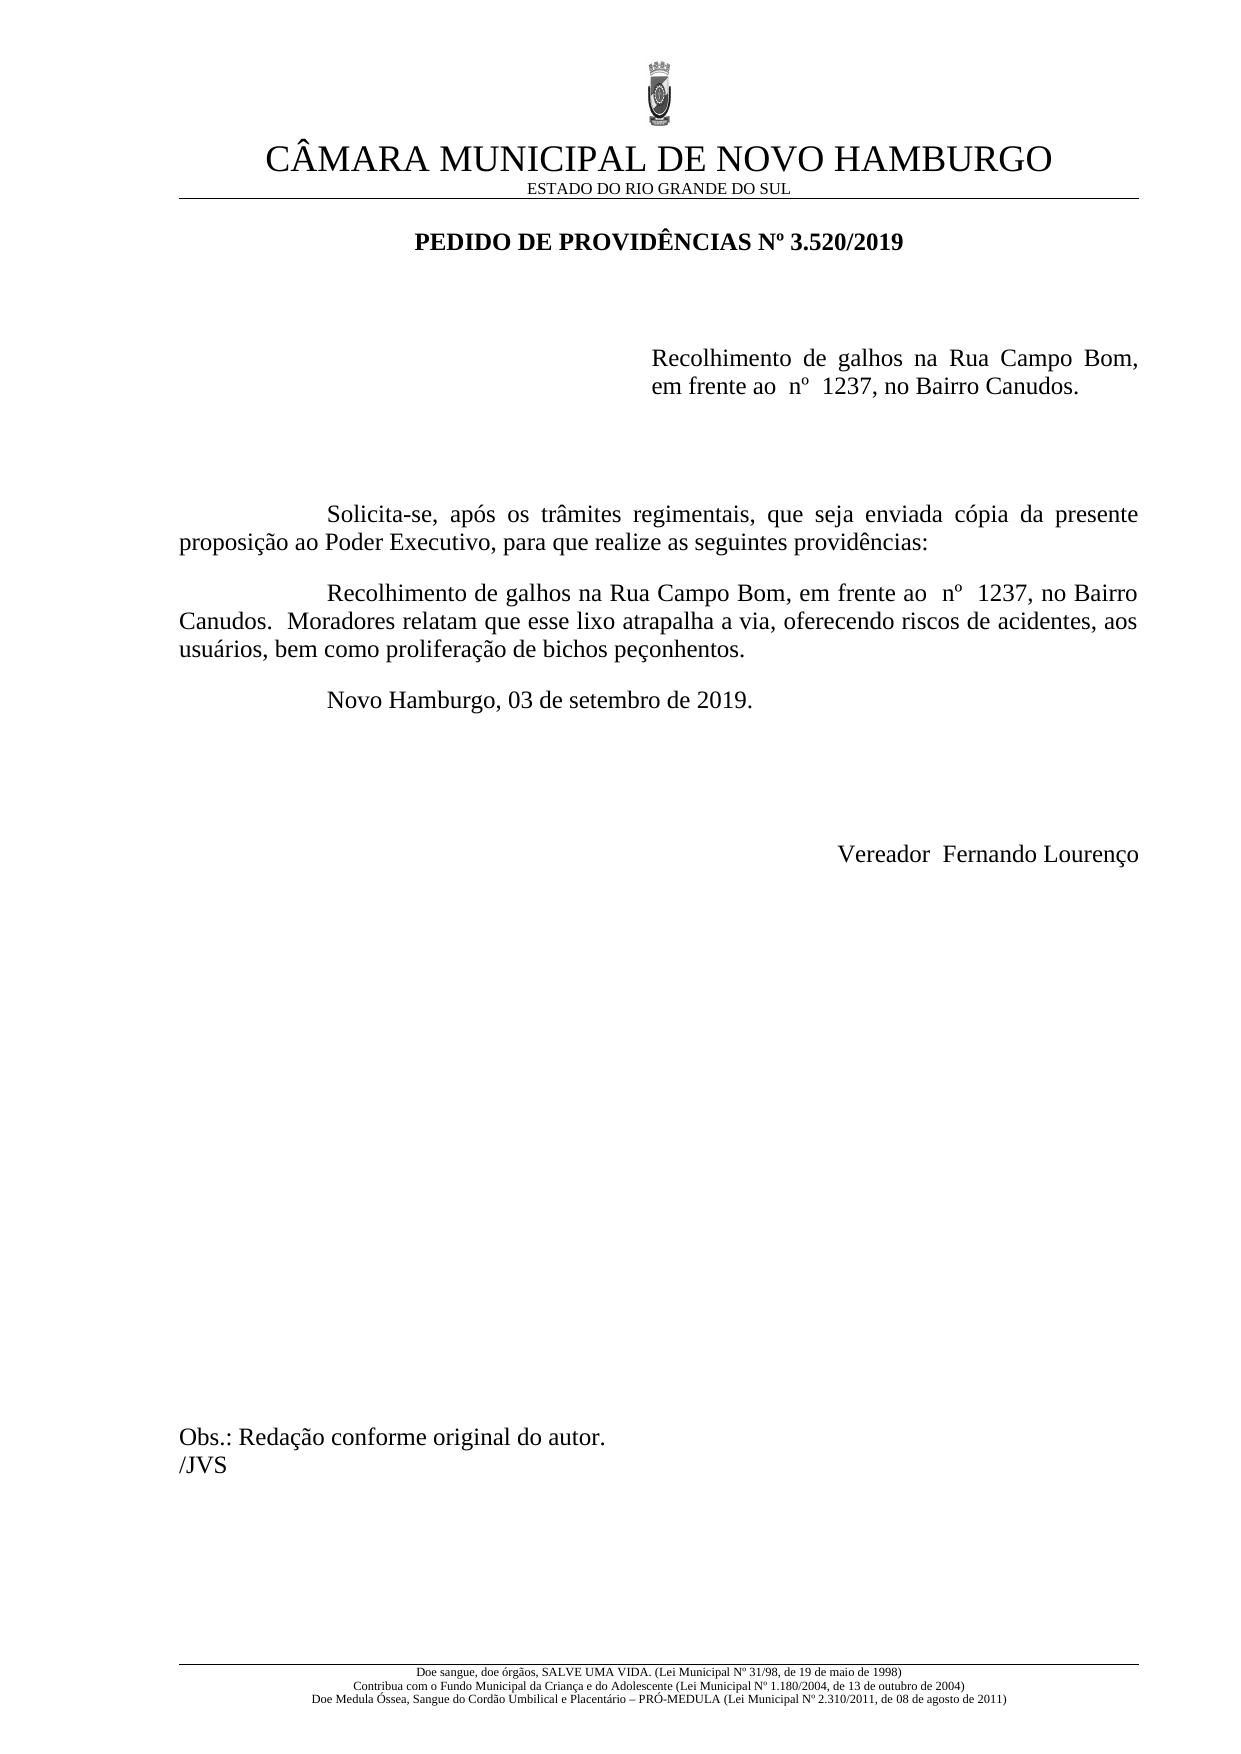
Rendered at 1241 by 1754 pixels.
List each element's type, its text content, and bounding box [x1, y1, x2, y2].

text Novo Hamburgo, 03 de setembro de 2019. [179, 686, 1139, 714]
text Solicita-se, após os trâmites regimentais, que seja enviada cópia da presente proposição ao Poder Executivo, para que realize as seguintes providências: [179, 500, 1139, 556]
text Recolhimento de galhos na Rua Campo Bom, em frente ao nº 1237, no Bairro Canudos. [651, 344, 1139, 400]
text /JVS [179, 1451, 1139, 1479]
text Recolhimento de galhos na Rua Campo Bom, em frente ao nº 1237, no Bairro Canudos. Moradores relatam que esse lixo atrapalha a via, oferecendo riscos de acidentes, aos usuários, bem como proliferação de bichos peçonhentos. [179, 579, 1139, 662]
text Obs.: Redação conforme original do autor. [179, 1423, 1139, 1451]
text PEDIDO DE PROVIDÊNCIAS Nº 3.520/2019 [179, 228, 1139, 256]
text Vereador Fernando Lourenço [179, 840, 1139, 867]
